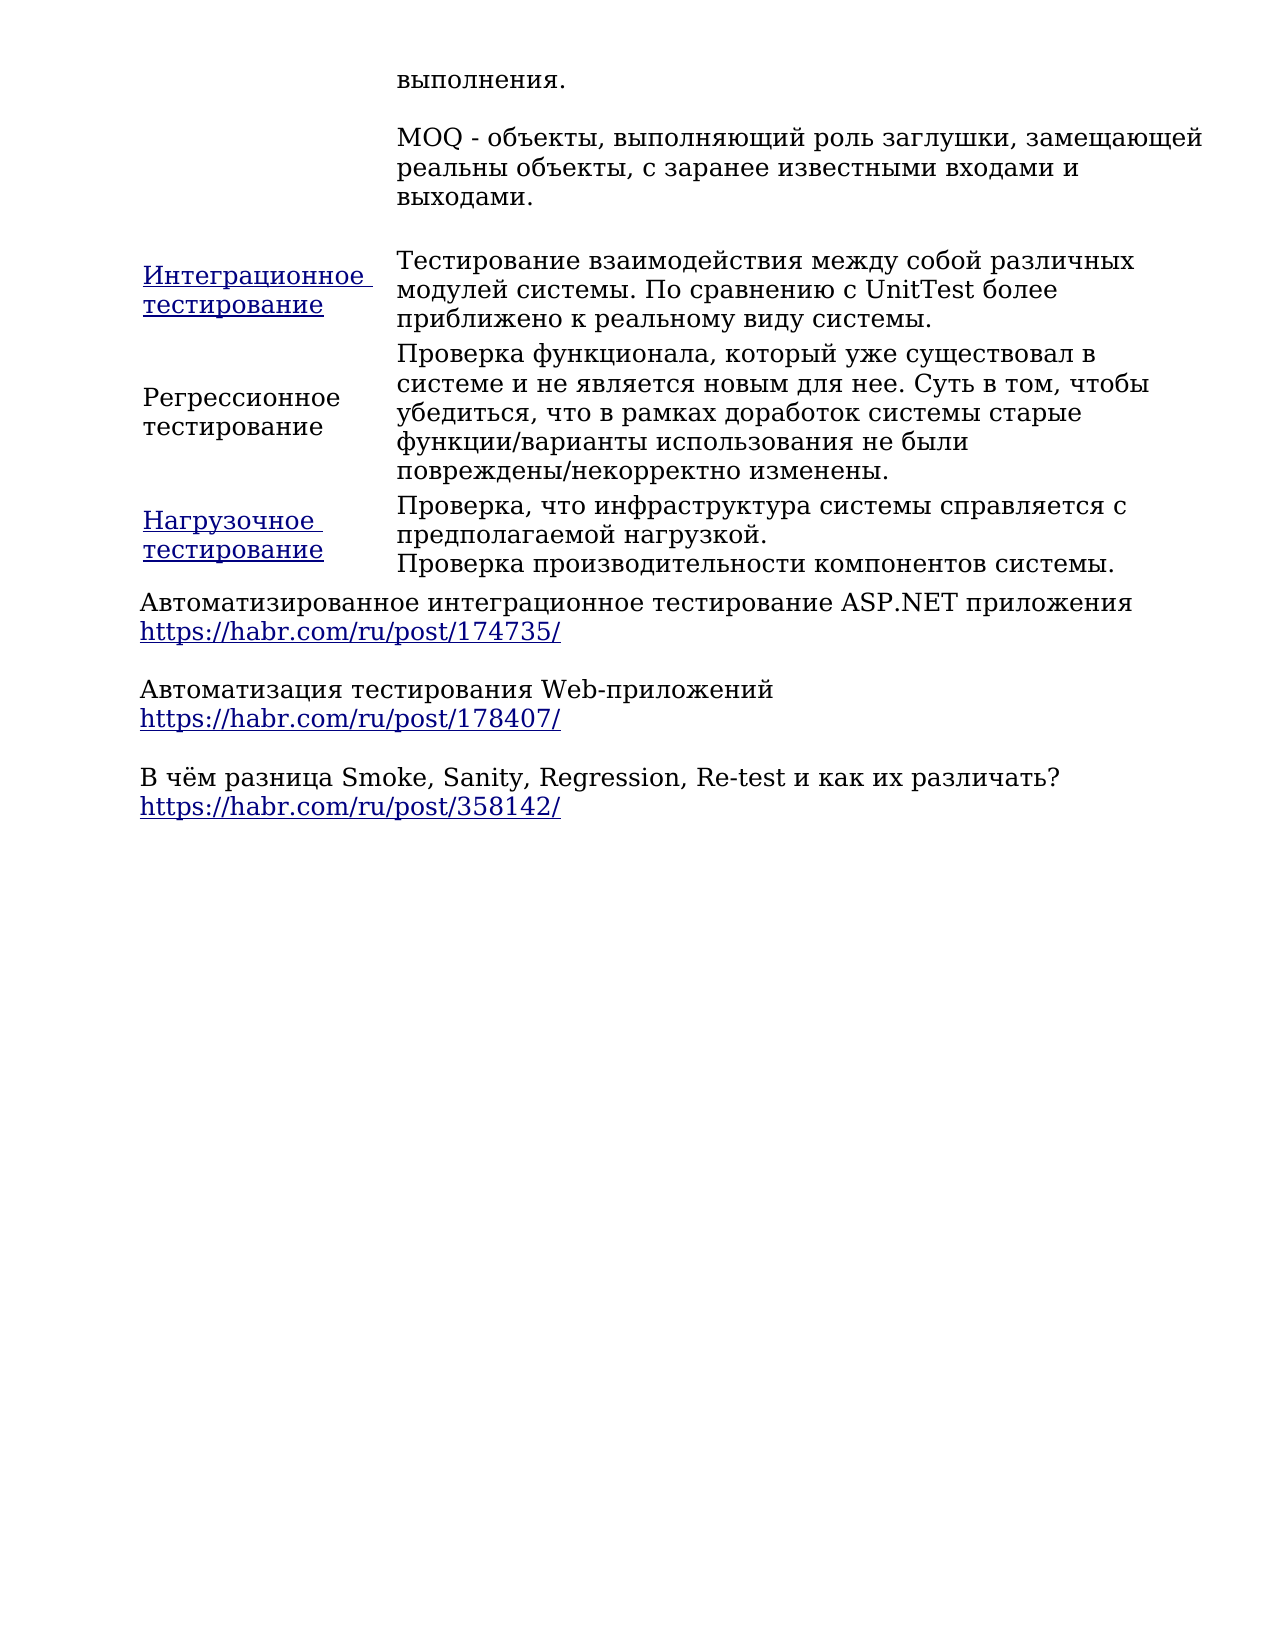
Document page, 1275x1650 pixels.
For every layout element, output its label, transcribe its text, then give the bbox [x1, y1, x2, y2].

table_cell Регрессионное тестирование [139, 337, 393, 488]
table_cell выполнения. MOQ - объекты, выполняющий роль заглушки, замещающей реальны объекты, с заранее известными входами и выходами. [394, 62, 1213, 243]
table_cell [118, 585, 136, 854]
table_cell Проверка, что инфраструктура системы справляется с предполагаемой нагрузкой. Проверка производительности компонентов системы. [394, 489, 1213, 582]
table_cell [136, 59, 1216, 585]
table_cell Проверка функционала, который уже существовал в системе и не является новым для нее. Суть в том, чтобы убедиться, что в рамках доработок системы старые функции/варианты использования не были повреждены/некорректно изменены. [394, 337, 1213, 488]
table_cell Тестирование взаимодействия между собой различных модулей системы. По сравнению с UnitTest более приближено к реальному виду системы. [394, 244, 1213, 337]
table_cell [118, 59, 136, 585]
table_cell [139, 62, 393, 243]
table_cell Нагрузочное тестирование [139, 489, 393, 582]
table_cell Интеграционное тестирование [139, 244, 393, 337]
table_cell Автоматизированное интеграционное тестирование ASP.NET приложения https://habr.com/ru/post/174735/ Автоматизация тестирования Web-приложений https://habr.com/ru/post/178407/ В чём разница Smoke, Sanity, Regression, Re-test и как их различать? https://habr.com/ru/post/358142/ [136, 585, 1216, 854]
